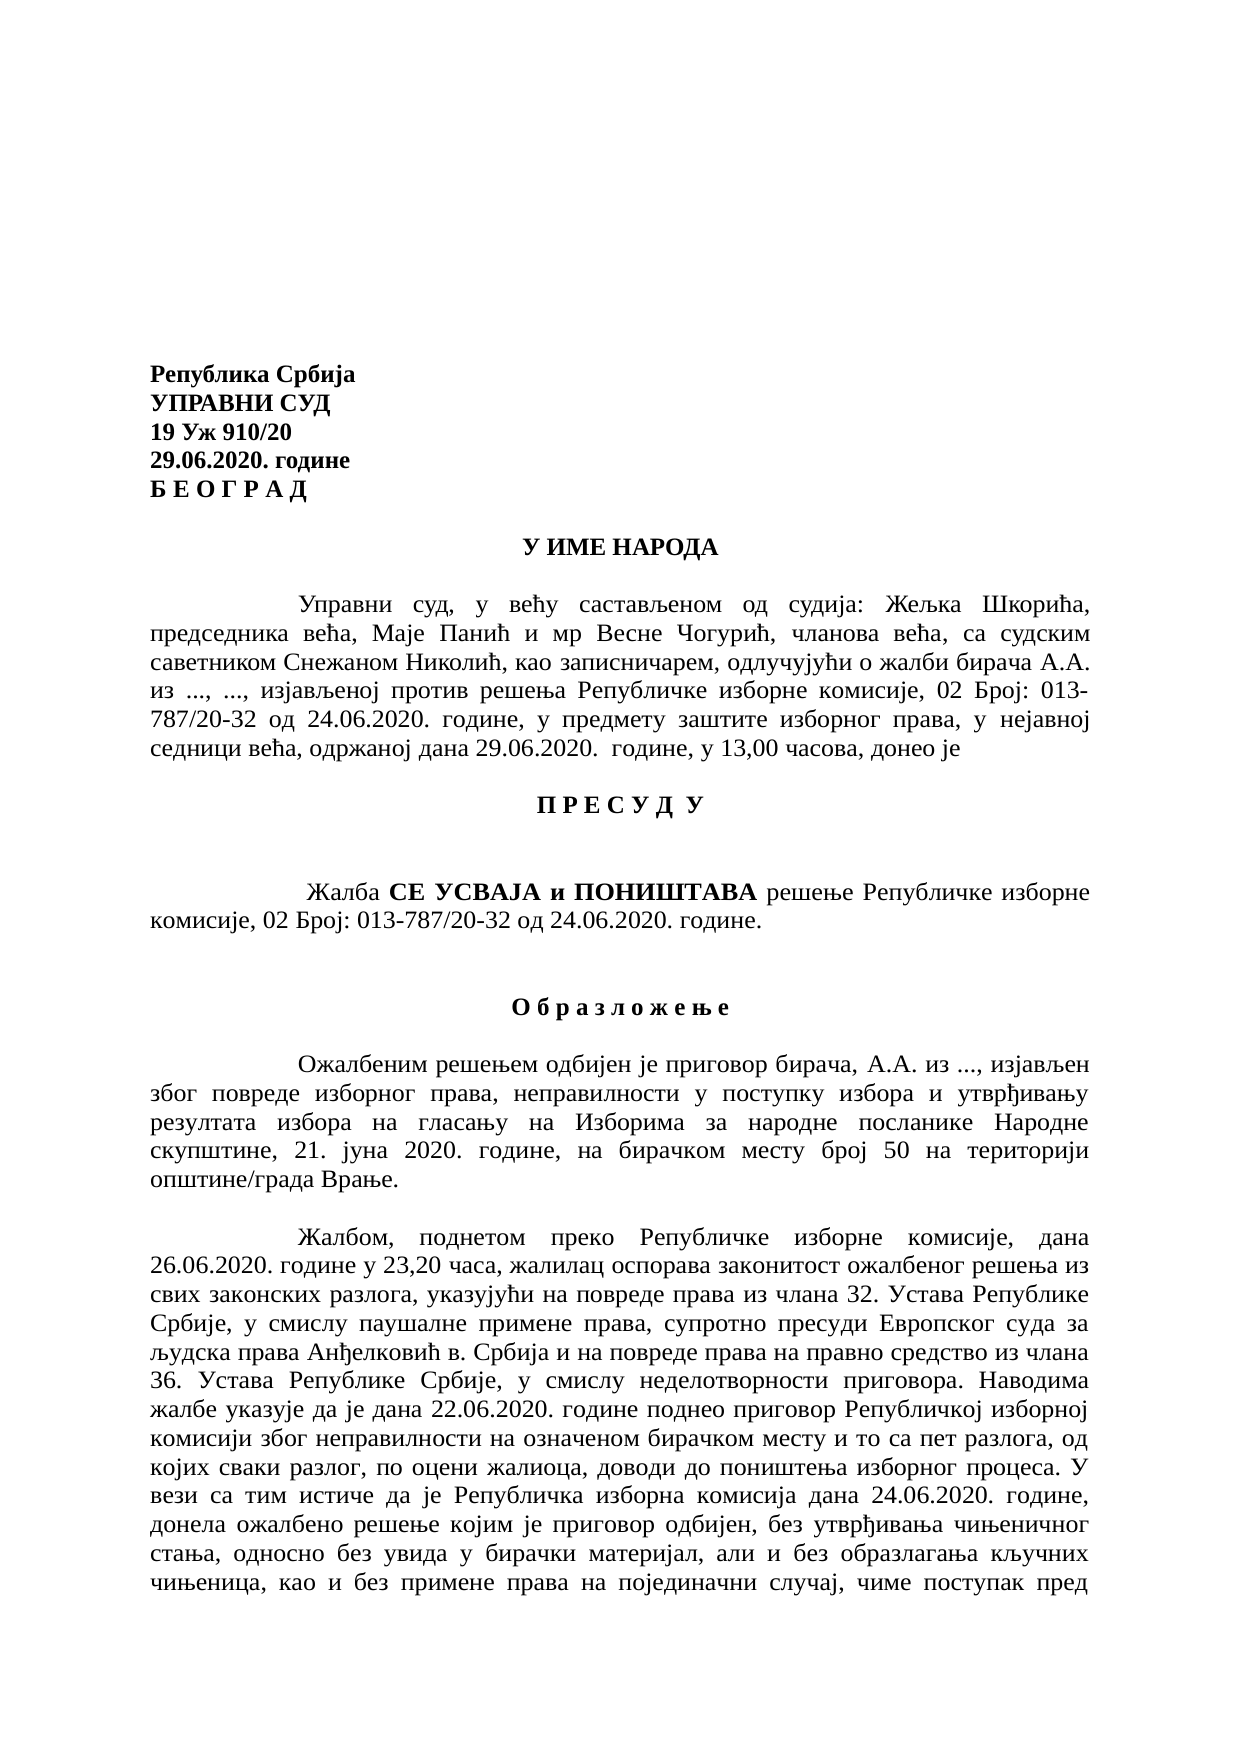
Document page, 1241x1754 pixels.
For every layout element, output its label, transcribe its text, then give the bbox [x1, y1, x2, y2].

text Управни суд, у већу састављеном од судија: Жељка Шкорића, председника већа, Маје Панић и мр Весне Чогурић, чланова већа, са судским саветником Снежаном Николић, као записничарем, одлучујући о жалби бирача А.А. из ..., ..., изјављеној против решења Републичке изборне комисије, 02 Број: 013-787/20-32 од 24.06.2020. године, у предмету заштите изборног права, у нејавној седници већа, одржаној дана 29.06.2020. године, у 13,00 часова, донео је [150, 589, 1090, 762]
text Б Е О Г Р А Д [150, 474, 1090, 503]
text П Р Е С У Д У [150, 790, 1090, 819]
text О б р а з л о ж е њ е [150, 992, 1090, 1020]
text Жалбом, поднетом преко Републичке изборне комисије, дана 26.06.2020. године у 23,20 часа, жалилац оспорава законитост ожалбеног решења из свих законских разлога, указујући на повреде права из члана 32. Устава Републике Србије, у смислу паушалне примене права, супротно пресуди Европског суда за људска права Анђелковић в. Србија и на повреде права на правно средство из члана 36. Устава Републике Србије, у смислу неделотворности приговора. Наводима жалбе указује да је дана 22.06.2020. године поднео приговор Републичкој изборној комисији због неправилности на означеном бирачком месту и то са пет разлога, од којих сваки разлог, по оцени жалиоца, доводи до поништења изборног процеса. У вези са тим истиче да је Републичка изборна комисија дана 24.06.2020. године, донела ожалбено решење којим је приговор одбијен, без утврђивања чињеничног стања, односно без увида у бирачки материјал, али и без образлагања кључних чињеница, као и без примене права на појединачни случај, чиме поступак пред [150, 1222, 1090, 1595]
text Жалба СЕ УСВАЈА и ПОНИШТАВА решење Републичке изборне комисије, 02 Број: 013-787/20-32 од 24.06.2020. године. [150, 877, 1090, 934]
text Република Србија [150, 148, 1090, 388]
text Ожалбеним решењем одбијен је приговор бирача, А.А. из ..., изјављен због повреде изборног права, неправилности у поступку избора и утврђивању резултата избора на гласању на Изборима за народне посланике Народне скупштине, 21. јуна 2020. године, на бирачком месту број 50 на територији општине/града Врање. [150, 1049, 1090, 1193]
text 19 Уж 910/20 [150, 417, 1090, 445]
text 29.06.2020. године [150, 445, 1090, 474]
text УПРАВНИ СУД [150, 388, 1090, 417]
text У ИМЕ НАРОДА [150, 532, 1090, 560]
